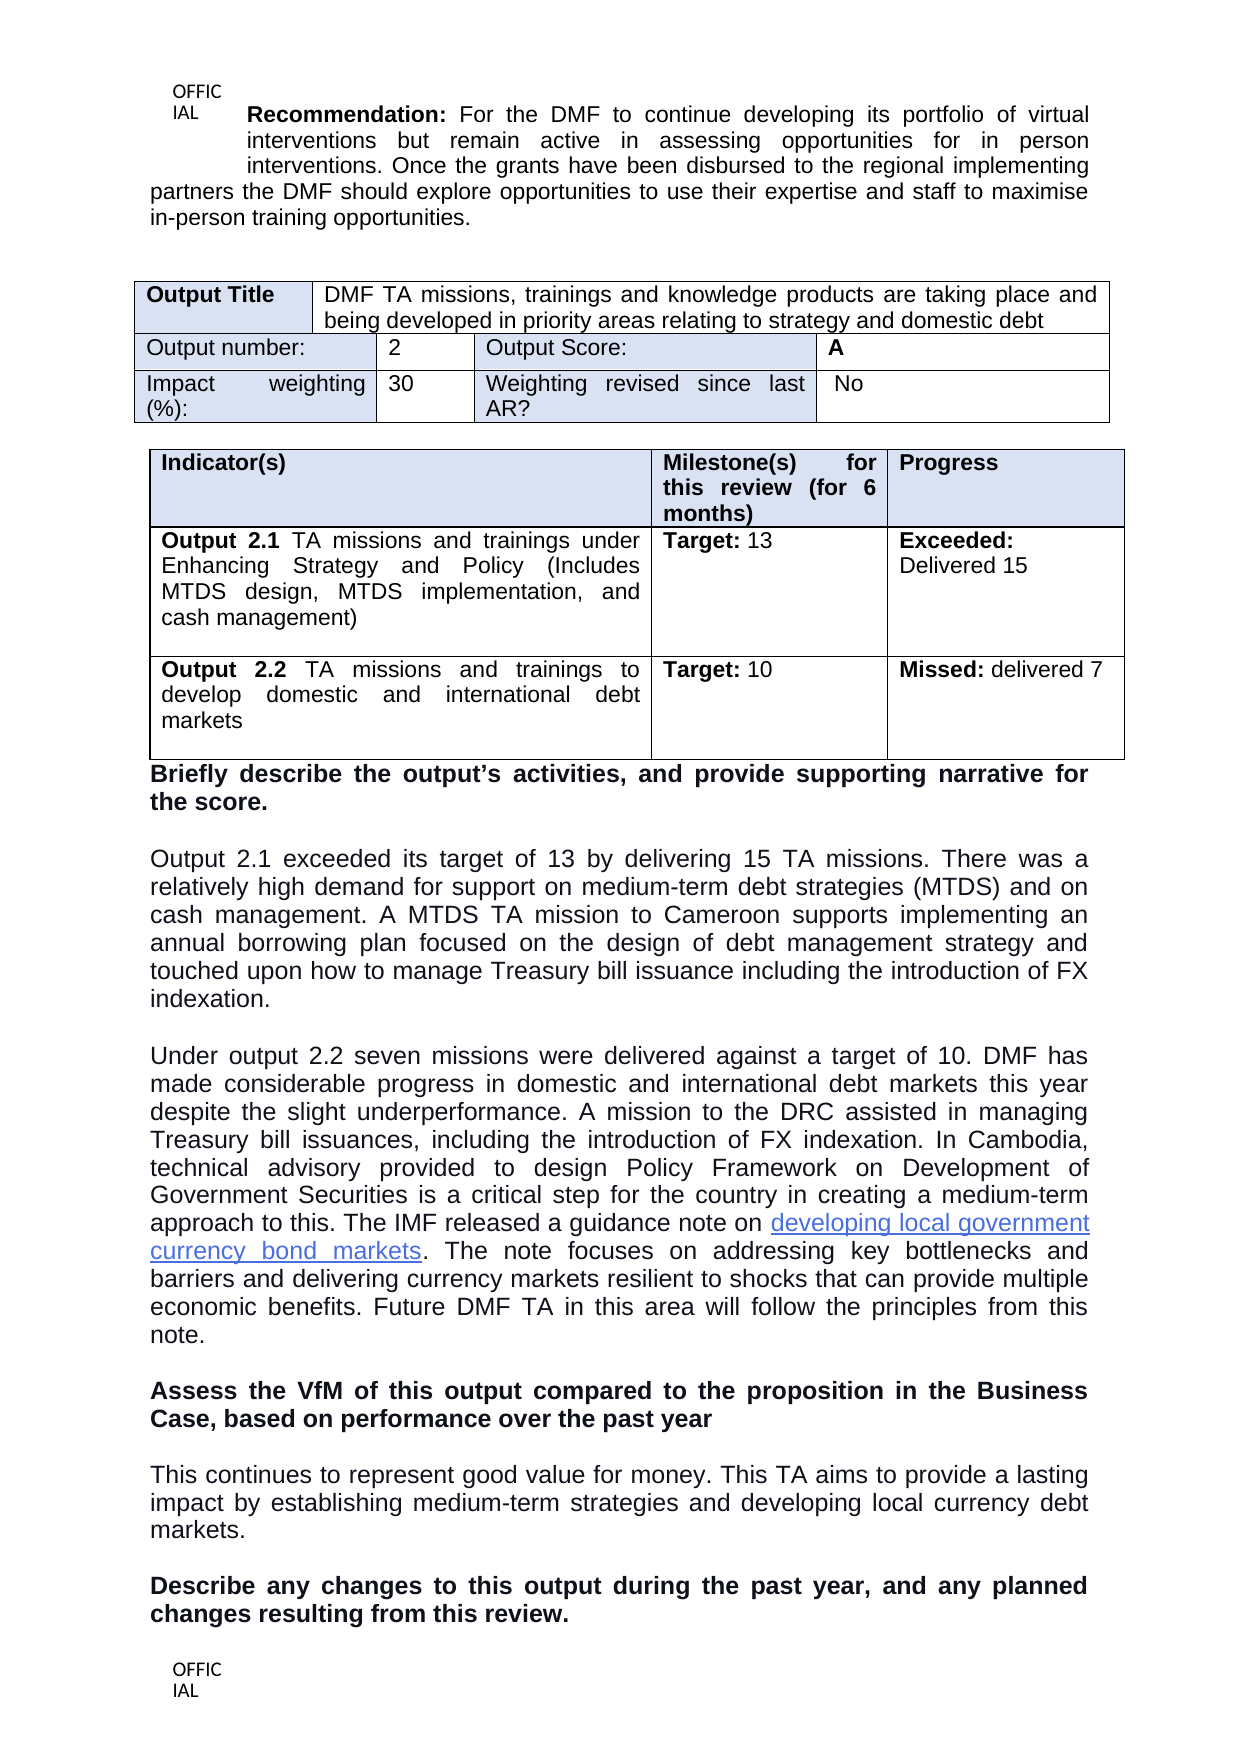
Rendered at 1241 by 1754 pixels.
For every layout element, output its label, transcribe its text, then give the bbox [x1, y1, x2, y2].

table_cell 30 [377, 371, 474, 422]
text Assess the VfM of this output compared to the proposition in the Business Case, based on performance over the past year [150, 1377, 1090, 1433]
table_cell 2 [377, 334, 474, 369]
table_cell Output 2.1 TA missions and trainings under Enhancing Strategy and Policy (Includes MTDS design, MTDS implementation, and cash management) [151, 528, 651, 656]
table_cell No [817, 371, 1109, 422]
table_cell Target: 13 [652, 528, 887, 656]
table_cell Target: 10 [652, 657, 887, 759]
table_header Progress [888, 450, 1124, 526]
table_header Output Title [135, 282, 312, 333]
table_cell Exceeded: Delivered 15 [888, 528, 1124, 656]
text Briefly describe the output’s activities, and provide supporting narrative for the score. [150, 760, 1090, 816]
table_cell Output 2.2 TA missions and trainings to develop domestic and international debt markets [151, 657, 651, 759]
text Recommendation: For the DMF to continue developing its portfolio of virtual interventions but remain active in assessing opportunities for in person interventions. Once the grants have been disbursed to the regional implementing partners the DMF should explore opportunities to use their expertise and staff to maximise in-person training opportunities. [150, 102, 1090, 230]
text Output 2.1 exceeded its target of 13 by delivering 15 TA missions. There was a relatively high demand for support on medium-term debt strategies (MTDS) and on cash management. A MTDS TA mission to Cameroon supports implementing an annual borrowing plan focused on the design of debt management strategy and touched upon how to manage Treasury bill issuance including the introduction of FX indexation. [150, 845, 1090, 1013]
text Describe any changes to this output during the past year, and any planned changes resulting from this review. [150, 1572, 1090, 1628]
table_header Milestone(s) for this review (for 6 months) [652, 450, 887, 526]
table_cell Missed: delivered 7 [888, 657, 1124, 759]
text Under output 2.2 seven missions were delivered against a target of 10. DMF has made considerable progress in domestic and international debt markets this year despite the slight underperformance. A mission to the DRC assisted in managing Treasury bill issuances, including the introduction of FX indexation. In Cambodia, technical advisory provided to design Policy Framework on Development of Government Securities is a critical step for the country in creating a medium-term approach to this. The IMF released a guidance note on developing local government currency bond markets. The note focuses on addressing key bottlenecks and barriers and delivering currency markets resilient to shocks that can provide multiple economic benefits. Future DMF TA in this area will follow the principles from this note. [150, 1042, 1090, 1349]
table_header DMF TA missions, trainings and knowledge products are taking place and being developed in priority areas relating to strategy and domestic debt [313, 282, 1109, 333]
text This continues to represent good value for money. This TA aims to provide a lasting impact by establishing medium-term strategies and developing local currency debt markets. [150, 1461, 1090, 1544]
table_cell A [817, 334, 1109, 369]
table_header Indicator(s) [151, 450, 651, 526]
table_cell Weighting revised since last AR? [475, 371, 816, 422]
table_cell Output number: [135, 334, 376, 369]
table_cell Output Score: [475, 334, 816, 369]
table_cell Impact weighting (%): [135, 371, 376, 422]
